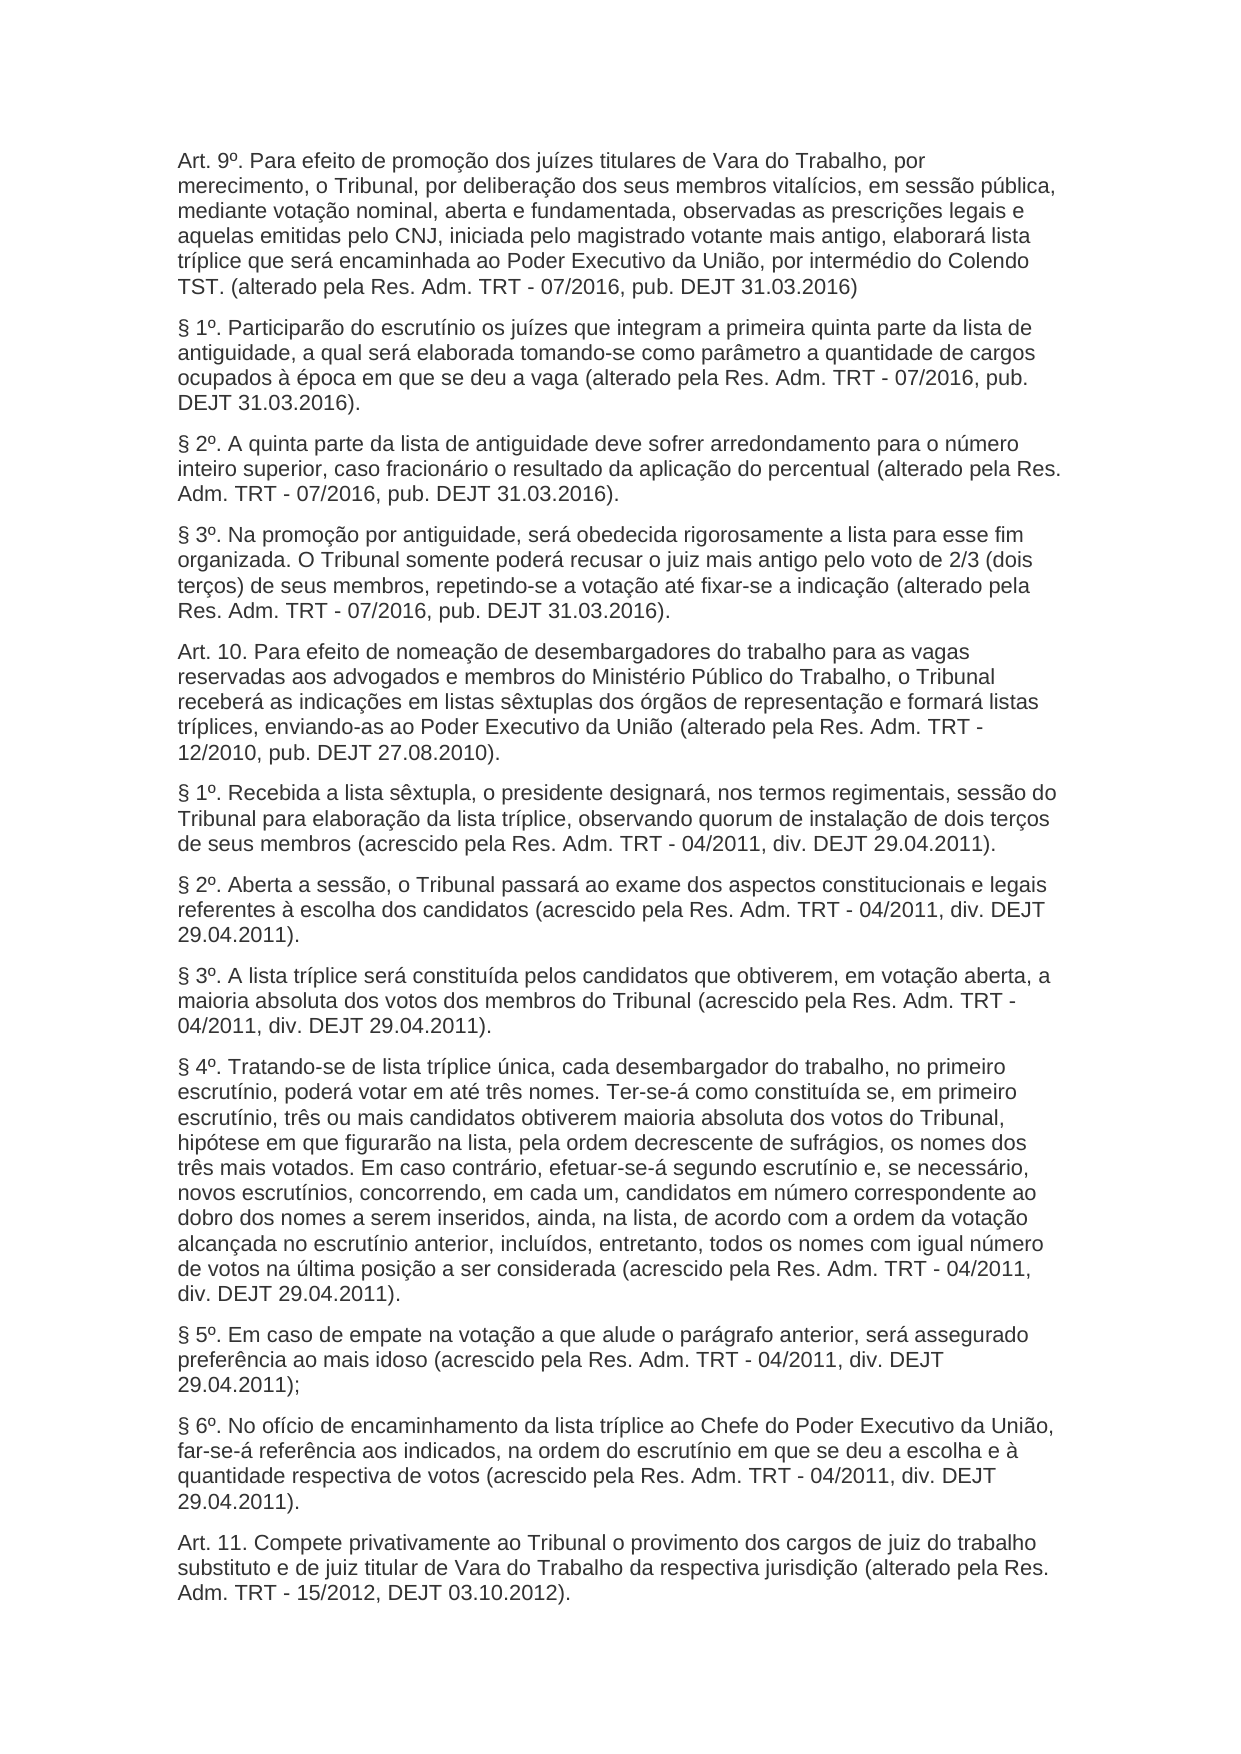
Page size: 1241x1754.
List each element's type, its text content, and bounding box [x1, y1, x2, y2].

text Art. 11. Compete privativamente ao Tribunal o provimento dos cargos de juiz do trabalho substituto e de juiz titular de Vara do Trabalho da respectiva jurisdição (alterado pela Res. Adm. TRT - 15/2012, DEJT 03.10.2012). [177, 1529, 1063, 1605]
text § 5º. Em caso de empate na votação a que alude o parágrafo anterior, será assegurado preferência ao mais idoso (acrescido pela Res. Adm. TRT - 04/2011, div. DEJT 29.04.2011); [177, 1322, 1063, 1397]
text § 1º. Recebida a lista sêxtupla, o presidente designará, nos termos regimentais, sessão do Tribunal para elaboração da lista tríplice, observando quorum de instalação de dois terços de seus membros (acrescido pela Res. Adm. TRT - 04/2011, div. DEJT 29.04.2011). [177, 780, 1063, 856]
text § 2º. Aberta a sessão, o Tribunal passará ao exame dos aspectos constitucionais e legais referentes à escolha dos candidatos (acrescido pela Res. Adm. TRT - 04/2011, div. DEJT 29.04.2011). [177, 872, 1063, 947]
text § 2º. A quinta parte da lista de antiguidade deve sofrer arredondamento para o número inteiro superior, caso fracionário o resultado da aplicação do percentual (alterado pela Res. Adm. TRT - 07/2016, pub. DEJT 31.03.2016). [177, 431, 1063, 507]
text § 6º. No ofício de encaminhamento da lista tríplice ao Chefe do Poder Executivo da União, far-se-á referência aos indicados, na ordem do escrutínio em que se deu a escolha e à quantidade respectiva de votos (acrescido pela Res. Adm. TRT - 04/2011, div. DEJT 29.04.2011). [177, 1413, 1063, 1514]
text Art. 9º. Para efeito de promoção dos juízes titulares de Vara do Trabalho, por merecimento, o Tribunal, por deliberação dos seus membros vitalícios, em sessão pública, mediante votação nominal, aberta e fundamentada, observadas as prescrições legais e aquelas emitidas pelo CNJ, iniciada pelo magistrado votante mais antigo, elaborará lista tríplice que será encaminhada ao Poder Executivo da União, por intermédio do Colendo TST. (alterado pela Res. Adm. TRT - 07/2016, pub. DEJT 31.03.2016) [177, 148, 1063, 299]
text Art. 10. Para efeito de nomeação de desembargadores do trabalho para as vagas reservadas aos advogados e membros do Ministério Público do Trabalho, o Tribunal receberá as indicações em listas sêxtuplas dos órgãos de representação e formará listas tríplices, enviando-as ao Poder Executivo da União (alterado pela Res. Adm. TRT - 12/2010, pub. DEJT 27.08.2010). [177, 639, 1063, 765]
text § 1º. Participarão do escrutínio os juízes que integram a primeira quinta parte da lista de antiguidade, a qual será elaborada tomando-se como parâmetro a quantidade de cargos ocupados à época em que se deu a vaga (alterado pela Res. Adm. TRT - 07/2016, pub. DEJT 31.03.2016). [177, 314, 1063, 415]
text § 4º. Tratando-se de lista tríplice única, cada desembargador do trabalho, no primeiro escrutínio, poderá votar em até três nomes. Ter-se-á como constituída se, em primeiro escrutínio, três ou mais candidatos obtiverem maioria absoluta dos votos do Tribunal, hipótese em que figurarão na lista, pela ordem decrescente de sufrágios, os nomes dos três mais votados. Em caso contrário, efetuar-se-á segundo escrutínio e, se necessário, novos escrutínios, concorrendo, em cada um, candidatos em número correspondente ao dobro dos nomes a serem inseridos, ainda, na lista, de acordo com a ordem da votação alcançada no escrutínio anterior, incluídos, entretanto, todos os nomes com igual número de votos na última posição a ser considerada (acrescido pela Res. Adm. TRT - 04/2011, div. DEJT 29.04.2011). [177, 1054, 1063, 1306]
text § 3º. Na promoção por antiguidade, será obedecida rigorosamente a lista para esse fim organizada. O Tribunal somente poderá recusar o juiz mais antigo pelo voto de 2/3 (dois terços) de seus membros, repetindo-se a votação até fixar-se a indicação (alterado pela Res. Adm. TRT - 07/2016, pub. DEJT 31.03.2016). [177, 522, 1063, 623]
text § 3º. A lista tríplice será constituída pelos candidatos que obtiverem, em votação aberta, a maioria absoluta dos votos dos membros do Tribunal (acrescido pela Res. Adm. TRT - 04/2011, div. DEJT 29.04.2011). [177, 963, 1063, 1038]
